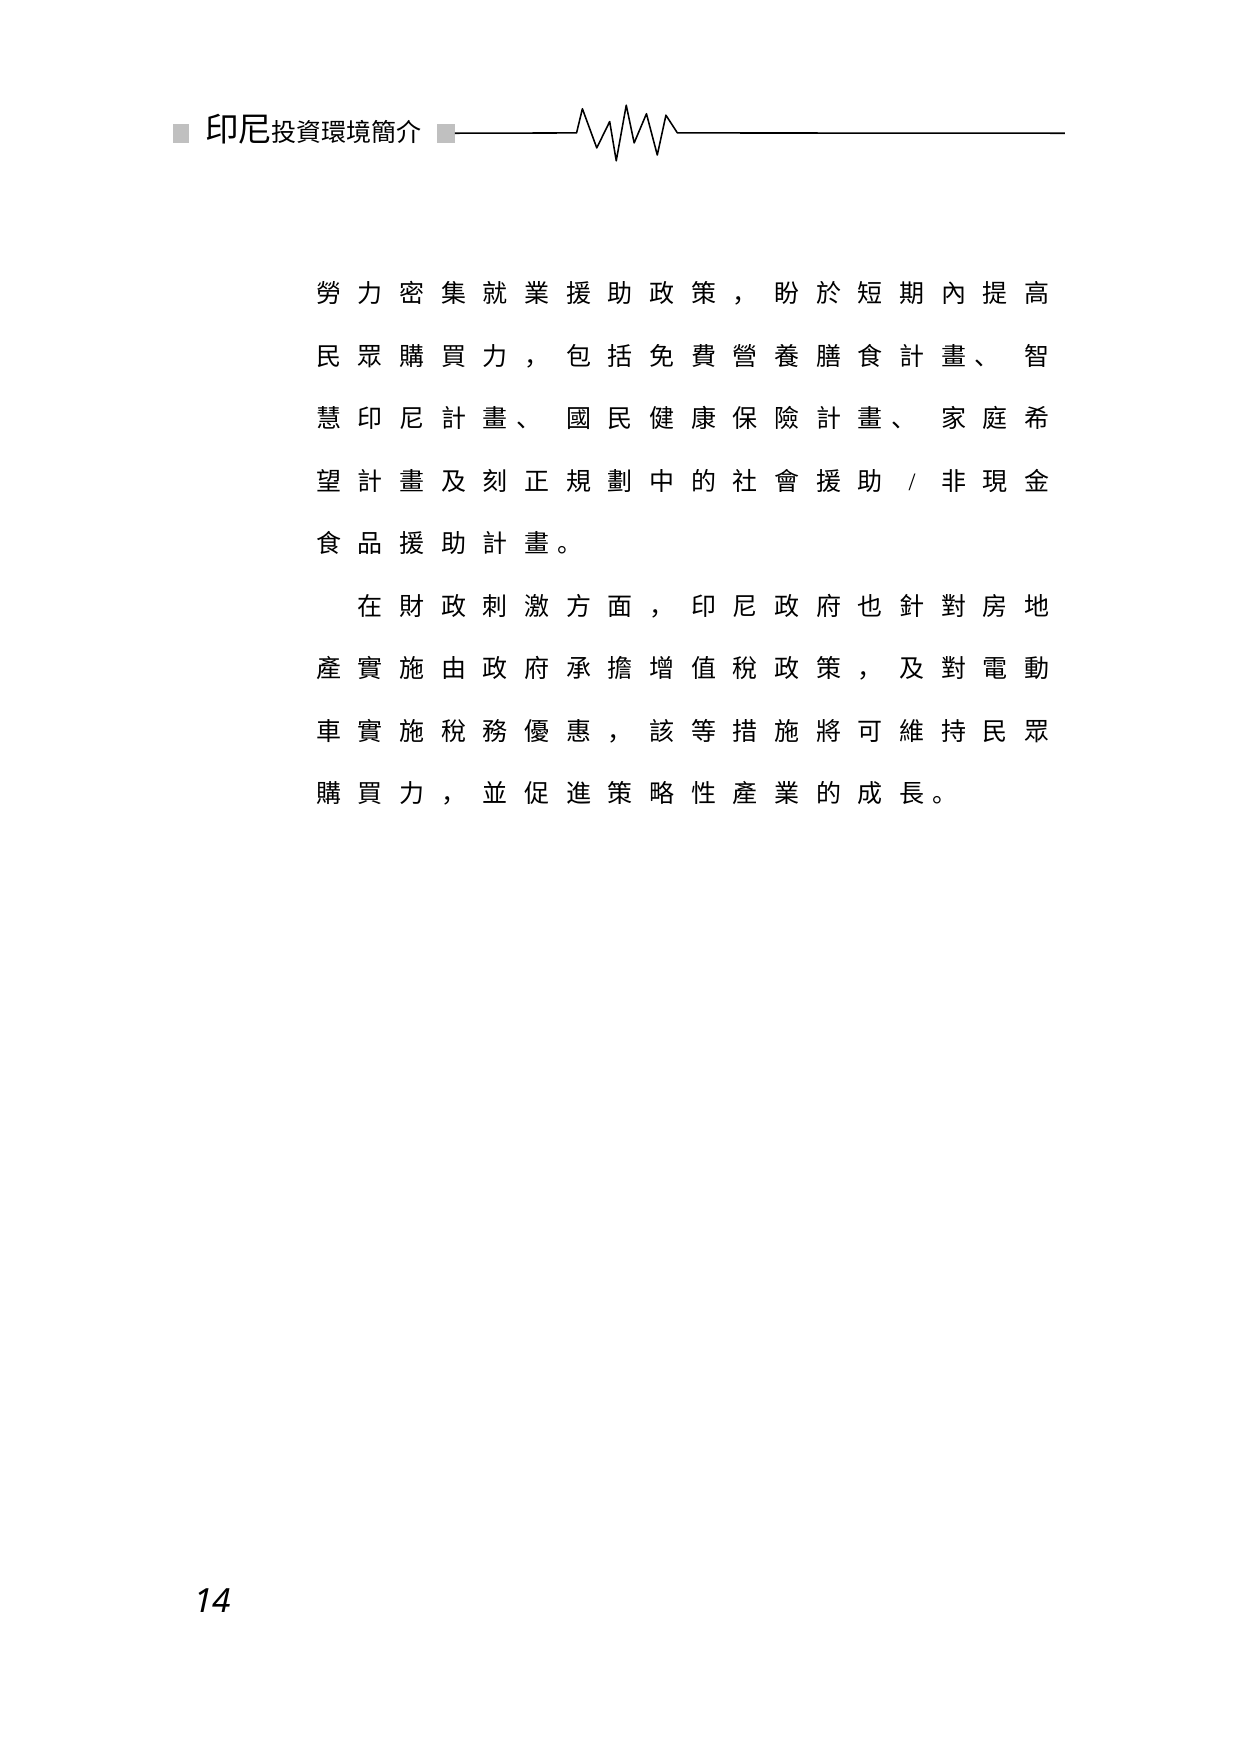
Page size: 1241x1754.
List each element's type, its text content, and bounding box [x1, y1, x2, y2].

text 勞力密集就業援助政策，盼於短期內提高民眾購買力，包括免費營養膳食計畫、智慧印尼計畫、國民健康保險計畫、家庭希望計畫及刻正規劃中的社會援助/非現金食品援助計畫。 [281, 250, 1058, 563]
text 在財政刺激方面，印尼政府也針對房地產實施由政府承擔增值稅政策，及對電動車實施稅務優惠，該等措施將可維持民眾購買力，並促進策略性產業的成長。 [281, 563, 1058, 813]
